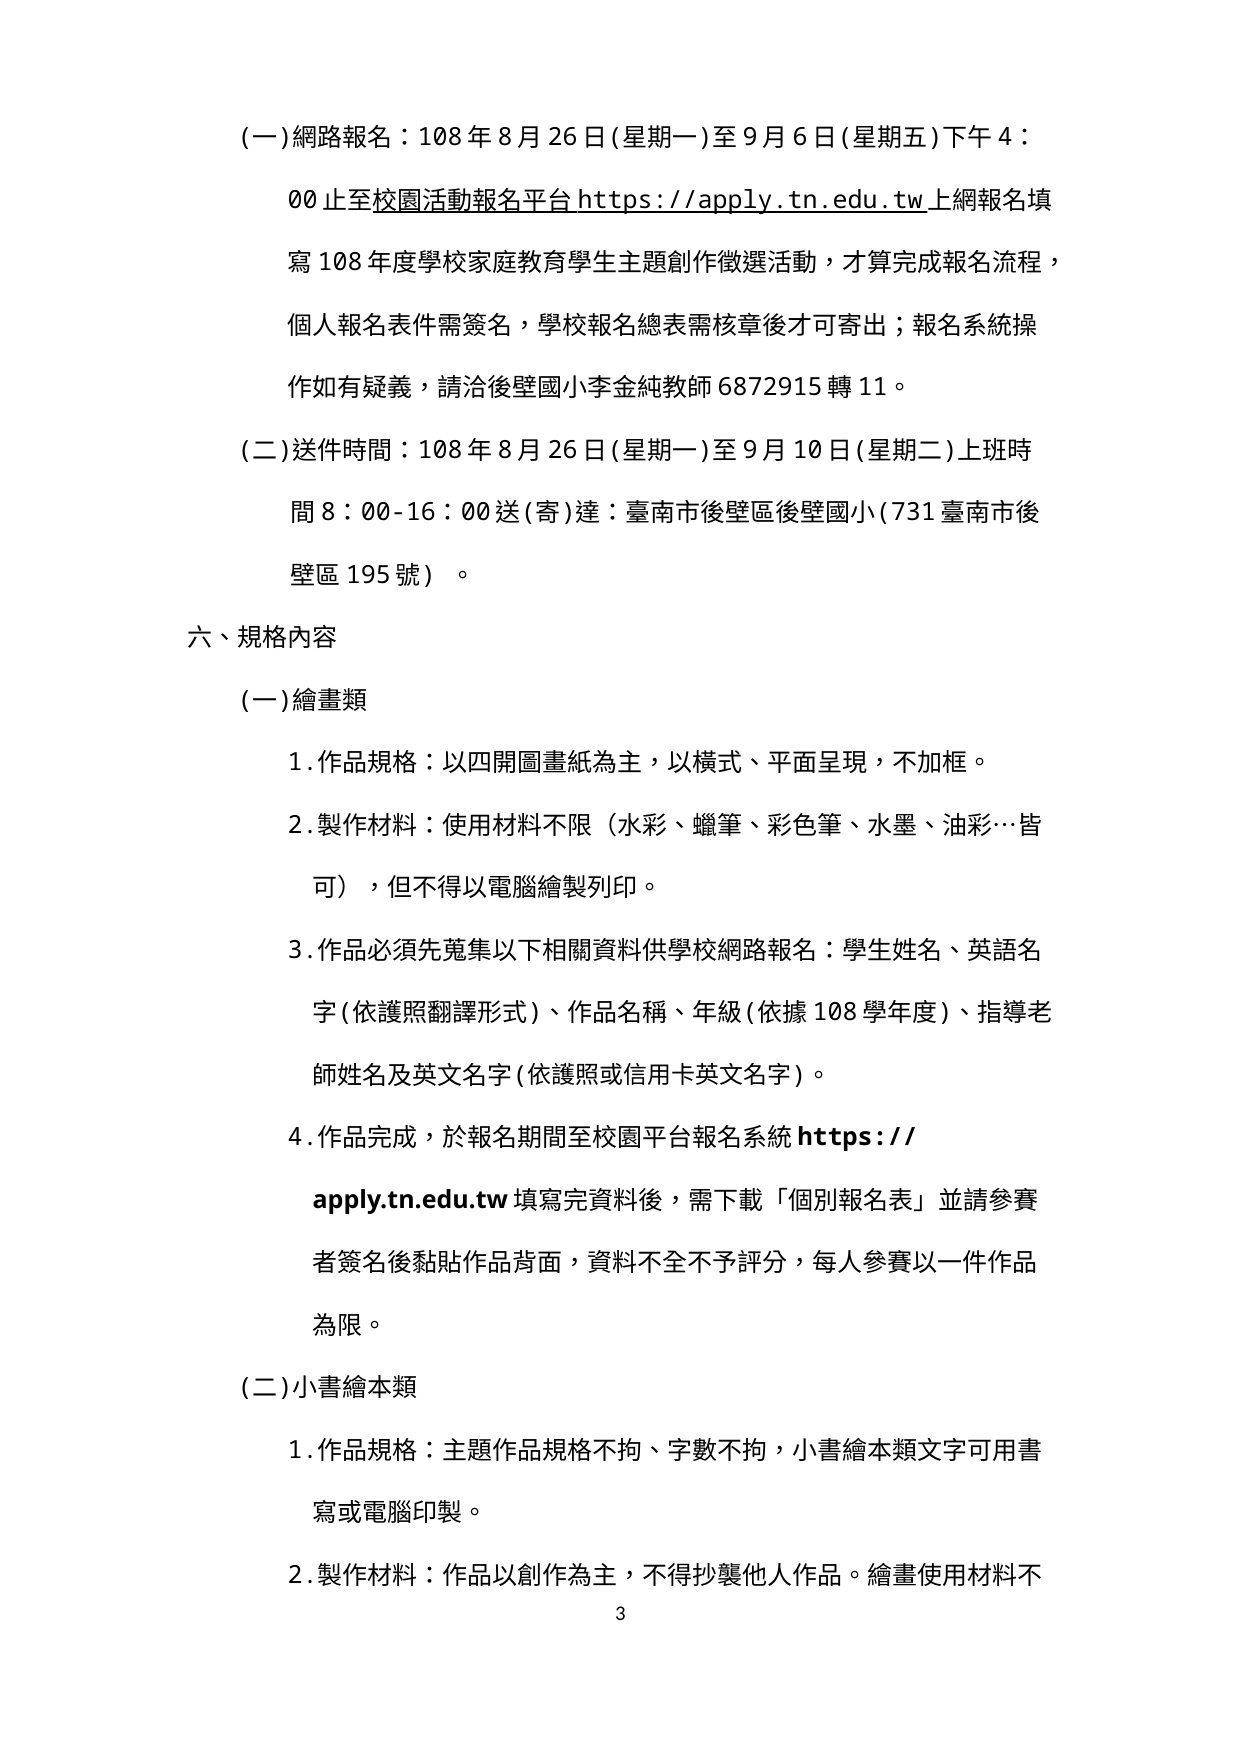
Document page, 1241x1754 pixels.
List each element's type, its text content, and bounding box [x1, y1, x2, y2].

text (一)網路報名：108年8月26日(星期一)至9月6日(星期五)下午4：00止至校園活動報名平台https://apply.tn.edu.tw上網報名填寫108年度學校家庭教育學生主題創作徵選活動，才算完成報名流程，個人報名表件需簽名，學校報名總表需核章後才可寄出；報名系統操作如有疑義，請洽後壁國小李金純教師6872915轉11。 [237, 94, 1053, 407]
text 3.作品必須先蒐集以下相關資料供學校網路報名：學生姓名、英語名字(依護照翻譯形式)、作品名稱、年級(依據108學年度)、指導老師姓名及英文名字(依護照或信用卡英文名字)。 [287, 907, 1053, 1094]
text 六、規格內容 [187, 594, 1053, 657]
text 2.製作材料：作品以創作為主，不得抄襲他人作品。繪畫使用材料不限（水彩、蠟筆、彩色筆、水墨、油彩……皆可），亦可利用剪貼、拼布或刺繡等方式完成，但不得以電腦繪製列印，作品限於平面繪作，並妥為裝訂。 [287, 1532, 1053, 1594]
text 1.作品規格：主題作品規格不拘、字數不拘，小書繪本類文字可用書寫或電腦印製。 [287, 1407, 1053, 1532]
text (一)繪畫類 [237, 657, 1053, 719]
text 4.作品完成，於報名期間至校園平台報名系統https://apply.tn.edu.tw填寫完資料後，需下載「個別報名表」並請參賽者簽名後黏貼作品背面，資料不全不予評分，每人參賽以一件作品為限。 [287, 1094, 1053, 1344]
text 1.作品規格：以四開圖畫紙為主，以橫式、平面呈現，不加框。 [287, 719, 1053, 782]
text (二)送件時間：108年8月26日(星期一)至9月10日(星期二)上班時間8：00-16：00送(寄)達：臺南市後壁區後壁國小(731臺南市後壁區195號) 。 [237, 407, 1053, 594]
text 2.製作材料：使用材料不限（水彩、蠟筆、彩色筆、水墨、油彩…皆可），但不得以電腦繪製列印。 [287, 782, 1053, 907]
text (二)小書繪本類 [187, 1344, 1053, 1407]
